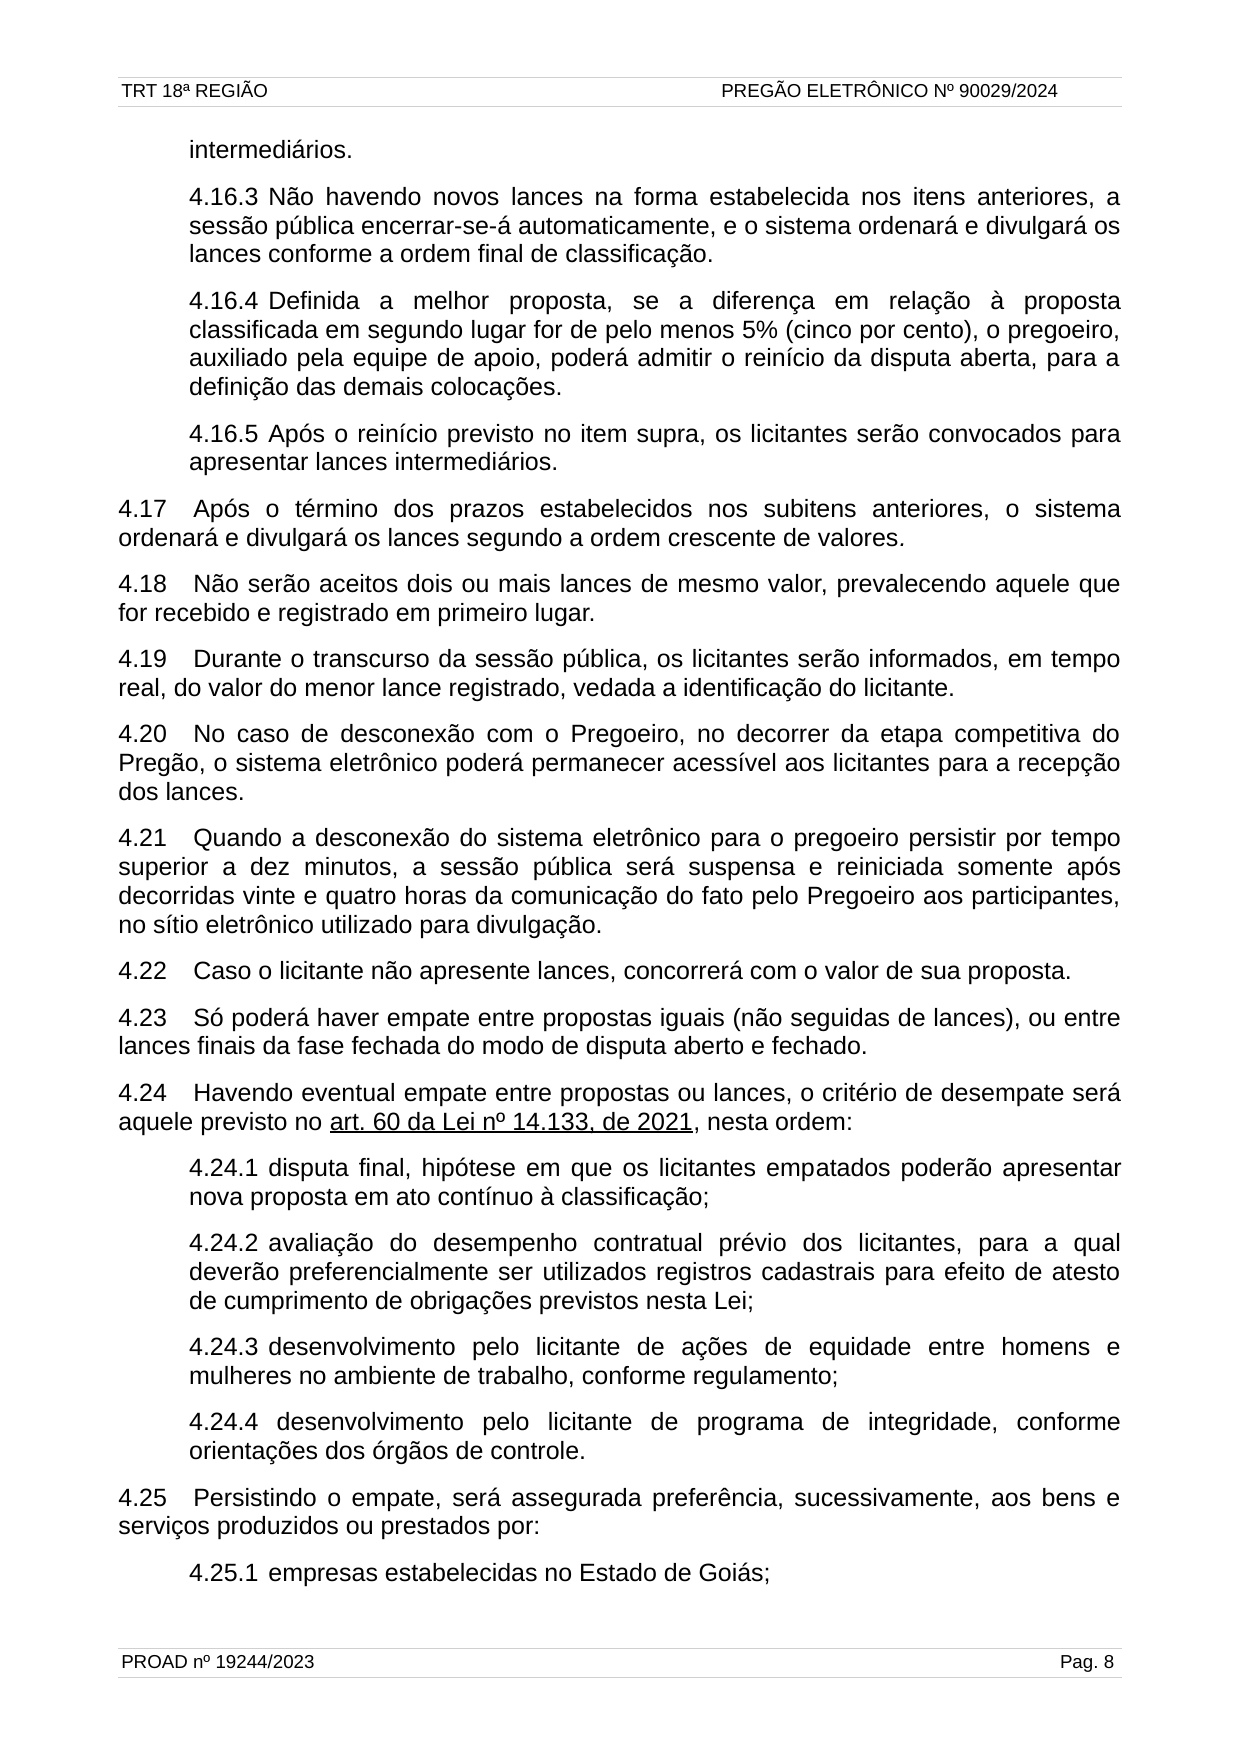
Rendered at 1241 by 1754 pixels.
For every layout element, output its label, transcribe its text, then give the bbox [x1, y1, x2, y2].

text 4.25.1 empresas estabelecidas no Estado de Goiás; [189, 1558, 1122, 1587]
text 4.23 Só poderá haver empate entre propostas iguais (não seguidas de lances), ou entre lances finais da fase fechada do modo de disputa aberto e fechado. [118, 1003, 1122, 1060]
text 4.17 Após o término dos prazos estabelecidos nos subitens anteriores, o sistema ordenará e divulgará os lances segundo a ordem crescente de valores. [118, 494, 1122, 551]
text 4.24.4 desenvolvimento pelo licitante de programa de integridade, conforme orientações dos órgãos de controle. [189, 1407, 1122, 1465]
text 4.21 Quando a desconexão do sistema eletrônico para o pregoeiro persistir por tempo superior a dez minutos, a sessão pública será suspensa e reiniciada somente após decorridas vinte e quatro horas da comunicação do fato pelo Pregoeiro aos participantes, no sítio eletrônico utilizado para divulgação. [118, 823, 1122, 938]
text 4.24 Havendo eventual empate entre propostas ou lances, o critério de desempate será aquele previsto no art. 60 da Lei nº 14.133, de 2021, nesta ordem: [118, 1078, 1122, 1135]
text 4.25 Persistindo o empate, será assegurada preferência, sucessivamente, aos bens e serviços produzidos ou prestados por: [118, 1483, 1122, 1540]
text 4.16.4 Definida a melhor proposta, se a diferença em relação à proposta classificada em segundo lugar for de pelo menos 5% (cinco por cento), o pregoeiro, auxiliado pela equipe de apoio, poderá admitir o reinício da disputa aberta, para a definição das demais colocações. [189, 286, 1122, 401]
text 4.20 No caso de desconexão com o Pregoeiro, no decorrer da etapa competitiva do Pregão, o sistema eletrônico poderá permanecer acessível aos licitantes para a recepção dos lances. [118, 719, 1122, 806]
text 4.24.1 disputa final, hipótese em que os licitantes empatados poderão apresentar nova proposta em ato contínuo à classificação; [189, 1153, 1122, 1211]
text 4.24.3 desenvolvimento pelo licitante de ações de equidade entre homens e mulheres no ambiente de trabalho, conforme regulamento; [189, 1332, 1122, 1390]
text 4.16.3 Não havendo novos lances na forma estabelecida nos itens anteriores, a sessão pública encerrar-se-á automaticamente, e o sistema ordenará e divulgará os lances conforme a ordem final de classificação. [189, 182, 1122, 268]
text intermediários. [189, 136, 1122, 164]
text 4.19 Durante o transcurso da sessão pública, os licitantes serão informados, em tempo real, do valor do menor lance registrado, vedada a identificação do licitante. [118, 644, 1122, 702]
text 4.16.5 Após o reinício previsto no item supra, os licitantes serão convocados para apresentar lances intermediários. [189, 419, 1122, 476]
text 4.18 Não serão aceitos dois ou mais lances de mesmo valor, prevalecendo aquele que for recebido e registrado em primeiro lugar. [118, 569, 1122, 627]
text 4.24.2 avaliação do desempenho contratual prévio dos licitantes, para a qual deverão preferencialmente ser utilizados registros cadastrais para efeito de atesto de cumprimento de obrigações previstos nesta Lei; [189, 1228, 1122, 1314]
text 4.22 Caso o licitante não apresente lances, concorrerá com o valor de sua proposta. [118, 956, 1122, 985]
